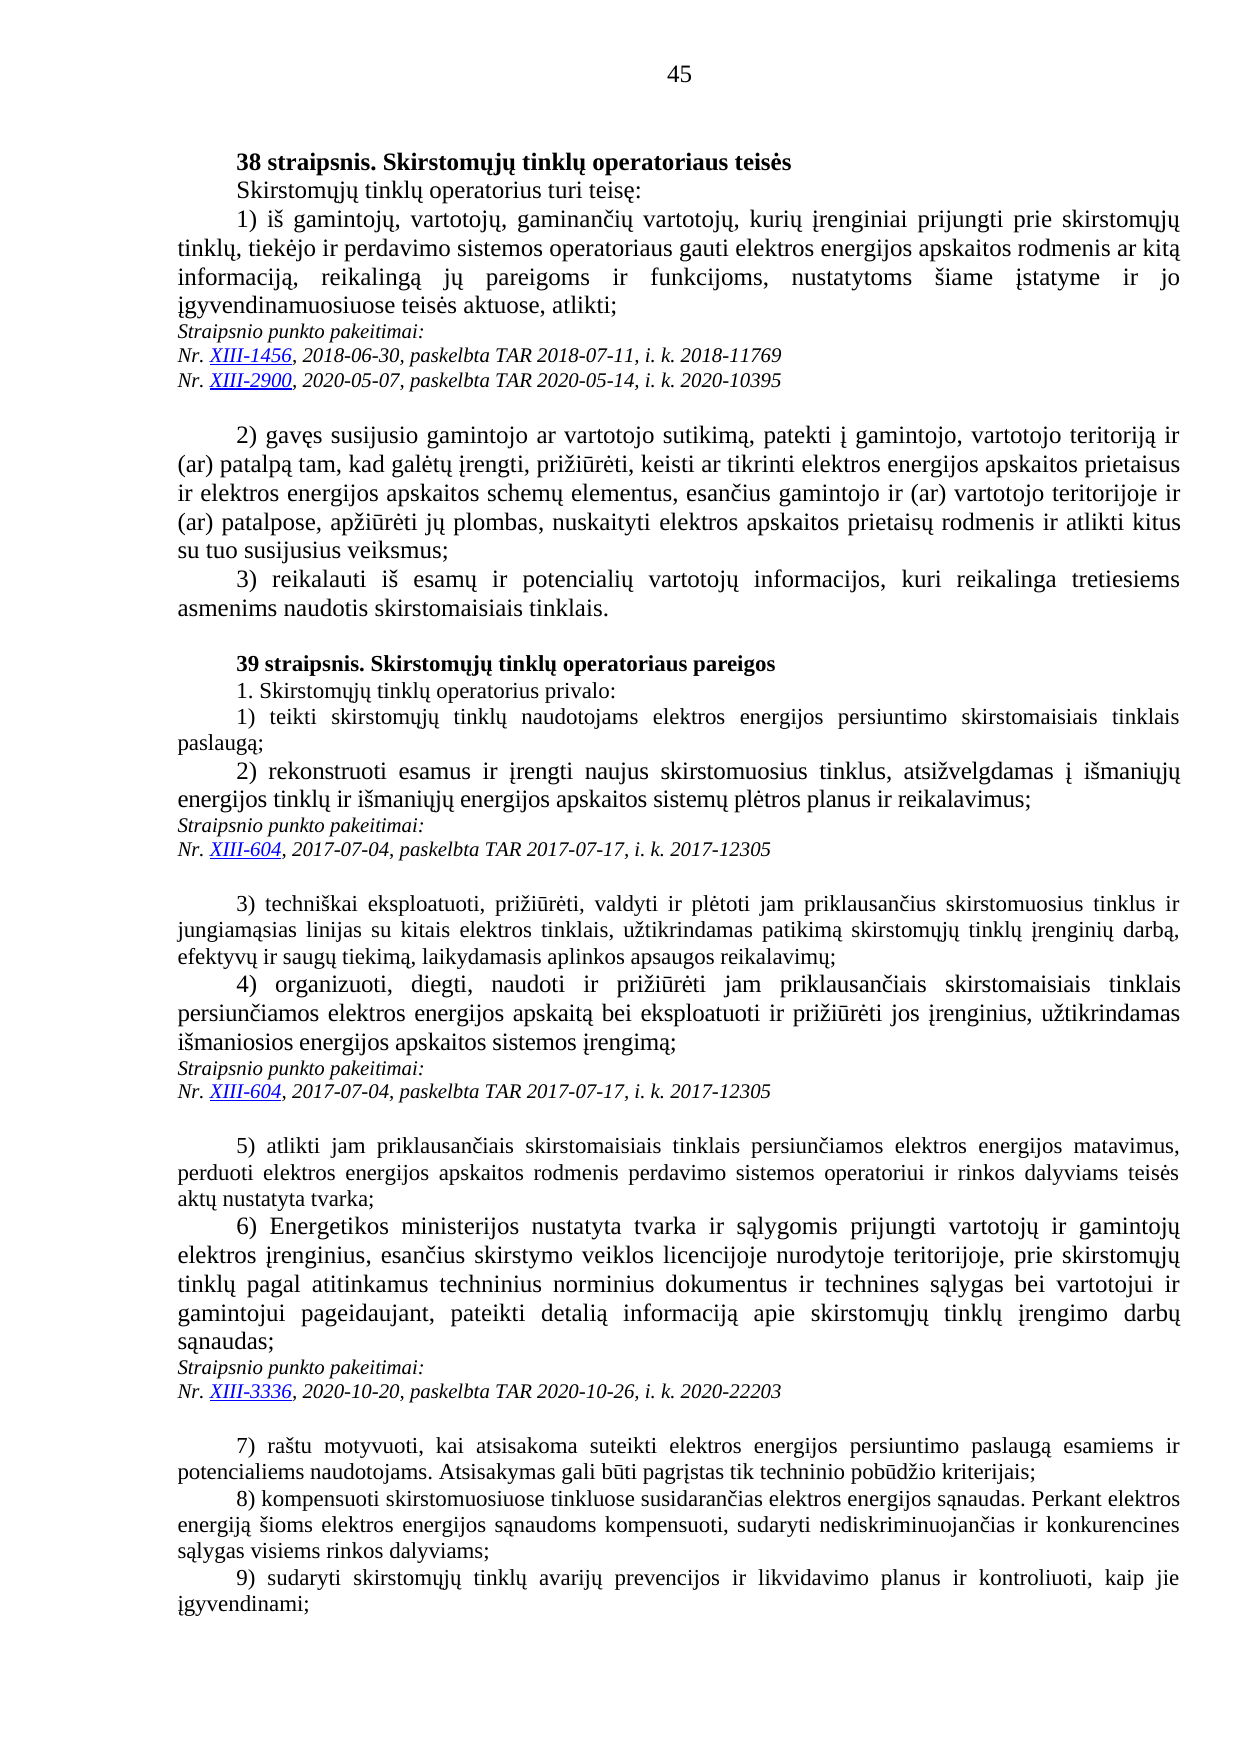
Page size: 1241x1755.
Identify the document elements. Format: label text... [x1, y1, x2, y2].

text Skirstomųjų tinklų operatorius turi teisę: [177, 176, 1181, 204]
text 3) reikalauti iš esamų ir potencialių vartotojų informacijos, kuri reikalinga tretiesiems asmenims naudotis skirstomaisiais tinklais. [177, 564, 1181, 622]
text 1. Skirstomųjų tinklų operatorius privalo: [177, 677, 1181, 703]
text Nr. XIII-1456, 2018-06-30, paskelbta TAR 2018-07-11, i. k. 2018-11769 [177, 343, 1181, 367]
text 5) atlikti jam priklausančiais skirstomaisiais tinklais persiunčiamos elektros energijos matavimus, perduoti elektros energijos apskaitos rodmenis perdavimo sistemos operatoriui ir rinkos dalyviams teisės aktų nustatyta tvarka; [177, 1132, 1181, 1211]
text Straipsnio punkto pakeitimai: [177, 813, 1181, 837]
text 9) sudaryti skirstomųjų tinklų avarijų prevencijos ir likvidavimo planus ir kontroliuoti, kaip jie įgyvendinami; [177, 1564, 1181, 1616]
text Straipsnio punkto pakeitimai: [177, 319, 1181, 343]
text Straipsnio punkto pakeitimai: [177, 1055, 1181, 1079]
text 1) teikti skirstomųjų tinklų naudotojams elektros energijos persiuntimo skirstomaisiais tinklais paslaugą; [177, 703, 1181, 756]
text Nr. XIII-2900, 2020-05-07, paskelbta TAR 2020-05-14, i. k. 2020-10395 [177, 367, 1181, 392]
text 38 straipsnis. Skirstomųjų tinklų operatoriaus teisės [177, 147, 1181, 176]
text 1) iš gamintojų, vartotojų, gaminančių vartotojų, kurių įrenginiai prijungti prie skirstomųjų tinklų, tiekėjo ir perdavimo sistemos operatoriaus gauti elektros energijos apskaitos rodmenis ar kitą informaciją, reikalingą jų pareigoms ir funkcijoms, nustatytoms šiame įstatyme ir jo įgyvendinamuosiuose teisės aktuose, atlikti; [177, 204, 1181, 319]
text 2) rekonstruoti esamus ir įrengti naujus skirstomuosius tinklus, atsižvelgdamas į išmaniųjų energijos tinklų ir išmaniųjų energijos apskaitos sistemų plėtros planus ir reikalavimus; [177, 756, 1181, 813]
text 8) kompensuoti skirstomuosiuose tinkluose susidarančias elektros energijos sąnaudas. Perkant elektros energiją šioms elektros energijos sąnaudoms kompensuoti, sudaryti nediskriminuojančias ir konkurencines sąlygas visiems rinkos dalyviams; [177, 1485, 1181, 1564]
text Nr. XIII-604, 2017-07-04, paskelbta TAR 2017-07-17, i. k. 2017-12305 [177, 1079, 1181, 1103]
text 2) gavęs susijusio gamintojo ar vartotojo sutikimą, patekti į gamintojo, vartotojo teritoriją ir (ar) patalpą tam, kad galėtų įrengti, prižiūrėti, keisti ar tikrinti elektros energijos apskaitos prietaisus ir elektros energijos apskaitos schemų elementus, esančius gamintojo ir (ar) vartotojo teritorijoje ir (ar) patalpose, apžiūrėti jų plombas, nuskaityti elektros apskaitos prietaisų rodmenis ir atlikti kitus su tuo susijusius veiksmus; [177, 420, 1181, 564]
text 4) organizuoti, diegti, naudoti ir prižiūrėti jam priklausančiais skirstomaisiais tinklais persiunčiamos elektros energijos apskaitą bei eksploatuoti ir prižiūrėti jos įrenginius, užtikrindamas išmaniosios energijos apskaitos sistemos įrengimą; [177, 969, 1181, 1055]
text Straipsnio punkto pakeitimai: [177, 1355, 1181, 1379]
text 39 straipsnis. Skirstomųjų tinklų operatoriaus pareigos [177, 650, 1181, 677]
text Nr. XIII-604, 2017-07-04, paskelbta TAR 2017-07-17, i. k. 2017-12305 [177, 837, 1181, 861]
text 7) raštu motyvuoti, kai atsisakoma suteikti elektros energijos persiuntimo paslaugą esamiems ir potencialiems naudotojams. Atsisakymas gali būti pagrįstas tik techninio pobūdžio kriterijais; [177, 1432, 1181, 1485]
text 3) techniškai eksploatuoti, prižiūrėti, valdyti ir plėtoti jam priklausančius skirstomuosius tinklus ir jungiamąsias linijas su kitais elektros tinklais, užtikrindamas patikimą skirstomųjų tinklų įrenginių darbą, efektyvų ir saugų tiekimą, laikydamasis aplinkos apsaugos reikalavimų; [177, 890, 1181, 969]
text Nr. XIII-3336, 2020-10-20, paskelbta TAR 2020-10-26, i. k. 2020-22203 [177, 1379, 1181, 1403]
text 6) Energetikos ministerijos nustatyta tvarka ir sąlygomis prijungti vartotojų ir gamintojų elektros įrenginius, esančius skirstymo veiklos licencijoje nurodytoje teritorijoje, prie skirstomųjų tinklų pagal atitinkamus techninius norminius dokumentus ir technines sąlygas bei vartotojui ir gamintojui pageidaujant, pateikti detalią informaciją apie skirstomųjų tinklų įrengimo darbų sąnaudas; [177, 1211, 1181, 1355]
